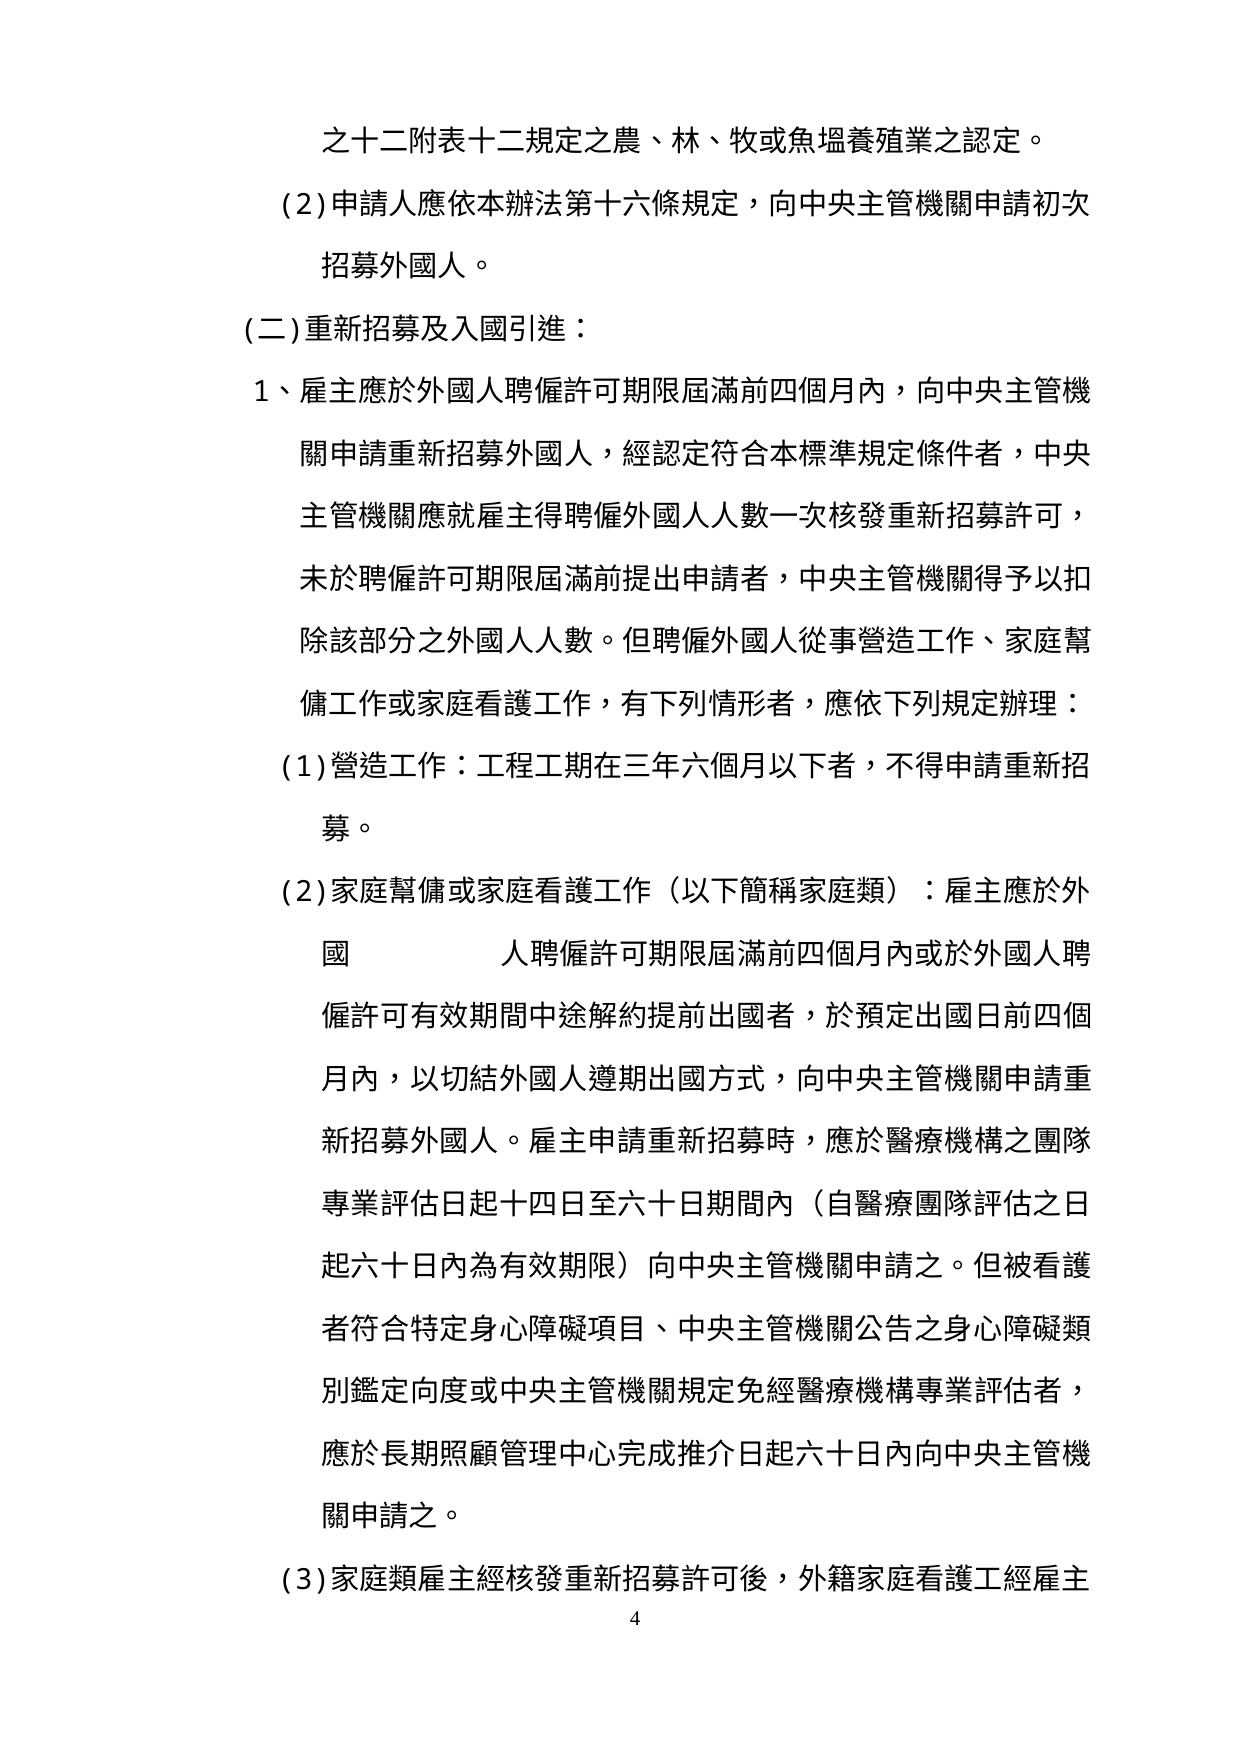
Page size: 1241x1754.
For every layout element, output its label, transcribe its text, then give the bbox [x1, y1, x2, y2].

text (1)營造工作：工程工期在三年六個月以下者，不得申請重新招募。 [277, 722, 1092, 847]
text (3)家庭類雇主經核發重新招募許可後，外籍家庭看護工經雇主 [277, 1535, 1092, 1597]
text (2)家庭幫傭或家庭看護工作（以下簡稱家庭類）：雇主應於外國 人聘僱許可期限屆滿前四個月內或於外國人聘僱許可有效期間中途解約提前出國者，於預定出國日前四個月內，以切結外國人遵期出國方式，向中央主管機關申請重新招募外國人。雇主申請重新招募時，應於醫療機構之團隊專業評估日起十四日至六十日期間內（自醫療團隊評估之日起六十日內為有效期限）向中央主管機關申請之。但被看護者符合特定身心障礙項目、中央主管機關公告之身心障礙類別鑑定向度或中央主管機關規定免經醫療機構專業評估者，應於長期照顧管理中心完成推介日起六十日內向中央主管機關申請之。 [277, 847, 1092, 1535]
text 1、雇主應於外國人聘僱許可期限屆滿前四個月內，向中央主管機關申請重新招募外國人，經認定符合本標準規定條件者，中央主管機關應就雇主得聘僱外國人人數一次核發重新招募許可，未於聘僱許可期限屆滿前提出申請者，中央主管機關得予以扣除該部分之外國人人數。但聘僱外國人從事營造工作、家庭幫傭工作或家庭看護工作，有下列情形者，應依下列規定辦理： [252, 347, 1092, 722]
text 之十二附表十二規定之農、林、牧或魚塭養殖業之認定。 [277, 97, 1092, 160]
text (2)申請人應依本辦法第十六條規定，向中央主管機關申請初次招募外國人。 [277, 160, 1092, 285]
text (二)重新招募及入國引進： [240, 285, 1092, 347]
